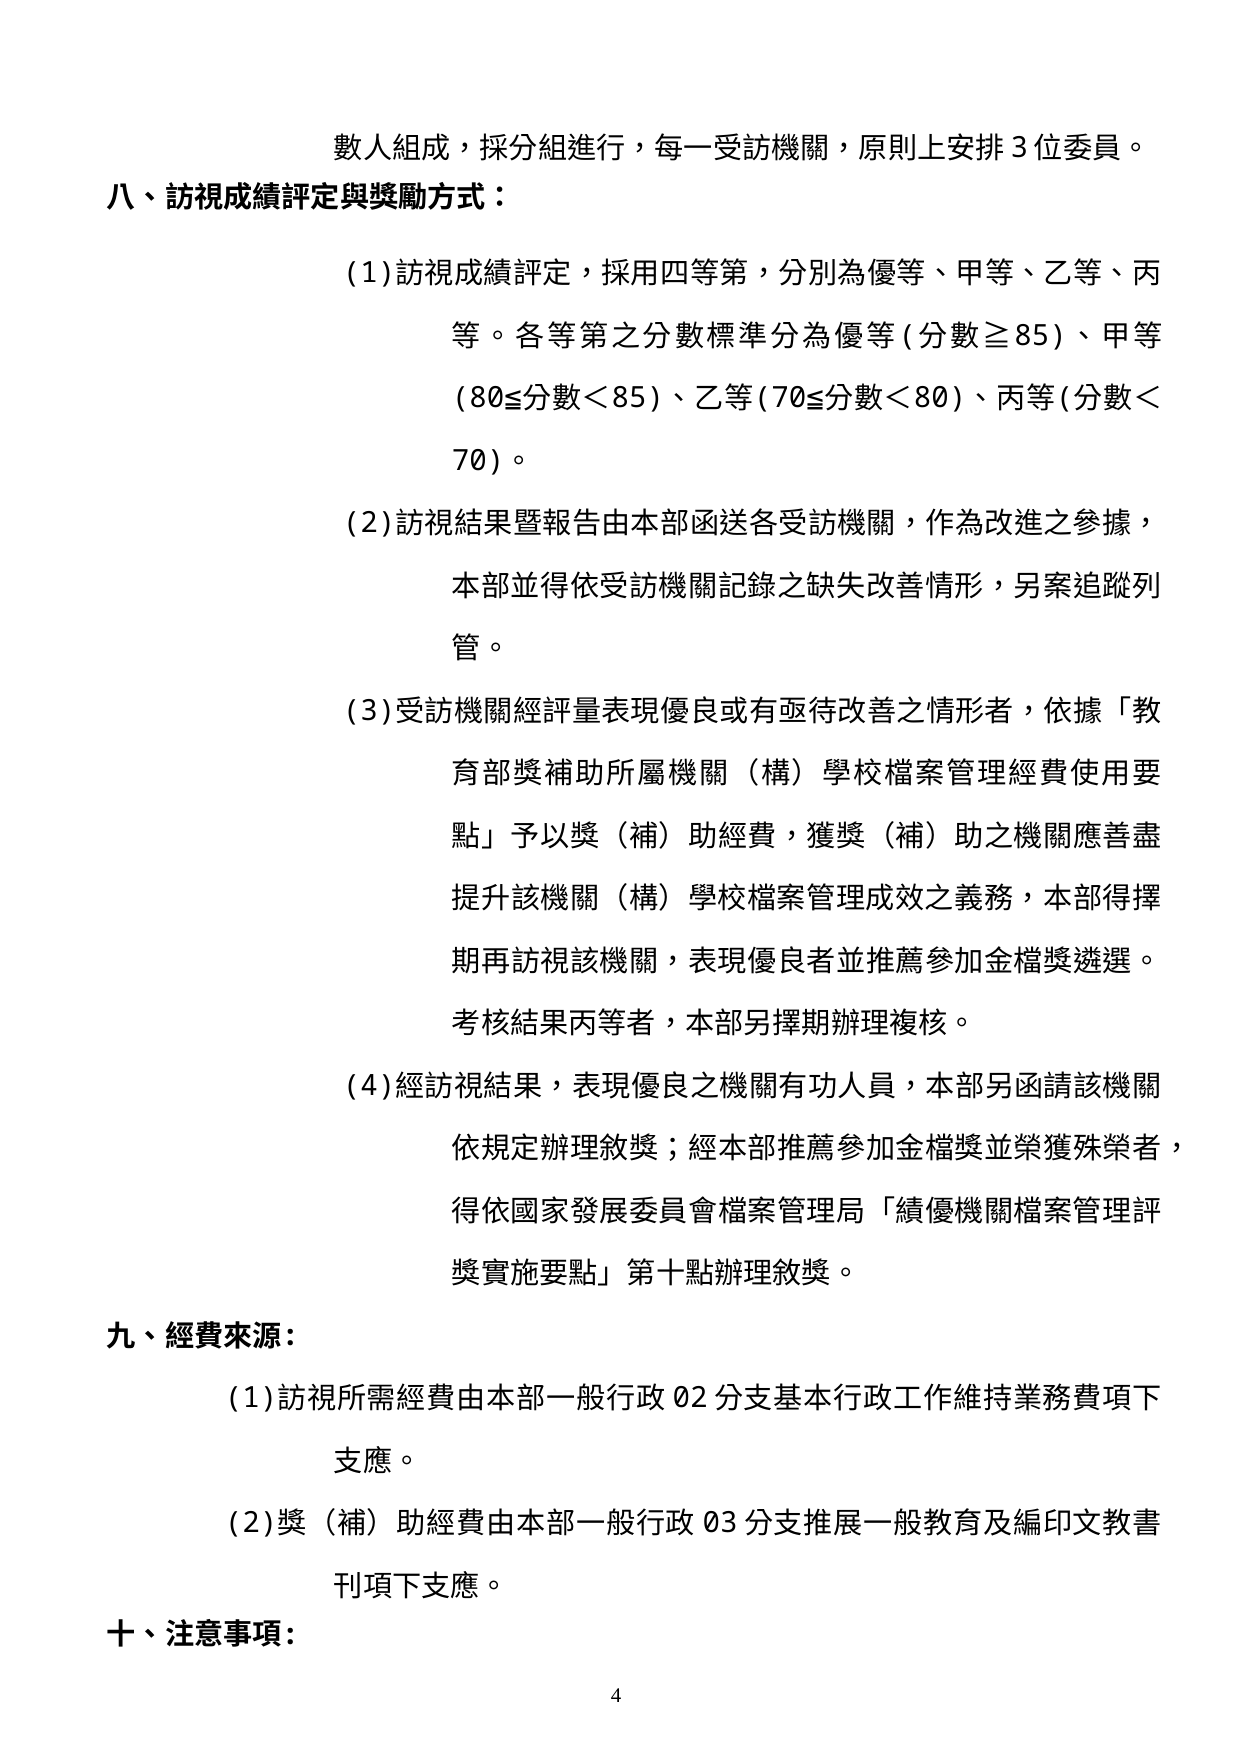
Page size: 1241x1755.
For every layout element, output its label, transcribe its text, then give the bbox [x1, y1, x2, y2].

list 訪視結果暨報告由本部函送各受訪機關，作為改進之參據，本部並得依受訪機關記錄之缺失改善情形，另案追蹤列管。 [343, 479, 1162, 667]
list 經訪視結果，表現優良之機關有功人員，本部另函請該機關依規定辦理敘獎；經本部推薦參加金檔獎並榮獲殊榮者，得依國家發展委員會檔案管理局「績優機關檔案管理評獎實施要點」第十點辦理敘獎。 [343, 1042, 1162, 1292]
text 十、注意事項: [106, 1604, 1162, 1654]
text 八、訪視成績評定與獎勵方式： [106, 167, 1162, 217]
list 訪視成績評定，採用四等第，分別為優等、甲等、乙等、丙等。各等第之分數標準分為優等(分數≧85)、甲等(80≦分數＜85)、乙等(70≦分數＜80)、丙等(分數＜70)。 [343, 229, 1162, 479]
list 訪視所需經費由本部一般行政02分支基本行政工作維持業務費項下支應。 [224, 1354, 1162, 1479]
list 受訪機關經評量表現優良或有亟待改善之情形者，依據「教育部獎補助所屬機關（構）學校檔案管理經費使用要點」予以獎（補）助經費，獲獎（補）助之機關應善盡提升該機關（構）學校檔案管理成效之義務，本部得擇期再訪視該機關，表現優良者並推薦參加金檔獎遴選。考核結果丙等者，本部另擇期辦理複核。 [343, 667, 1162, 1042]
text 九、經費來源: [106, 1292, 1162, 1354]
list 數人組成，採分組進行，每一受訪機關，原則上安排3位委員。 [224, 104, 1162, 167]
list 獎（補）助經費由本部一般行政03分支推展一般教育及編印文教書刊項下支應。 [224, 1479, 1162, 1604]
